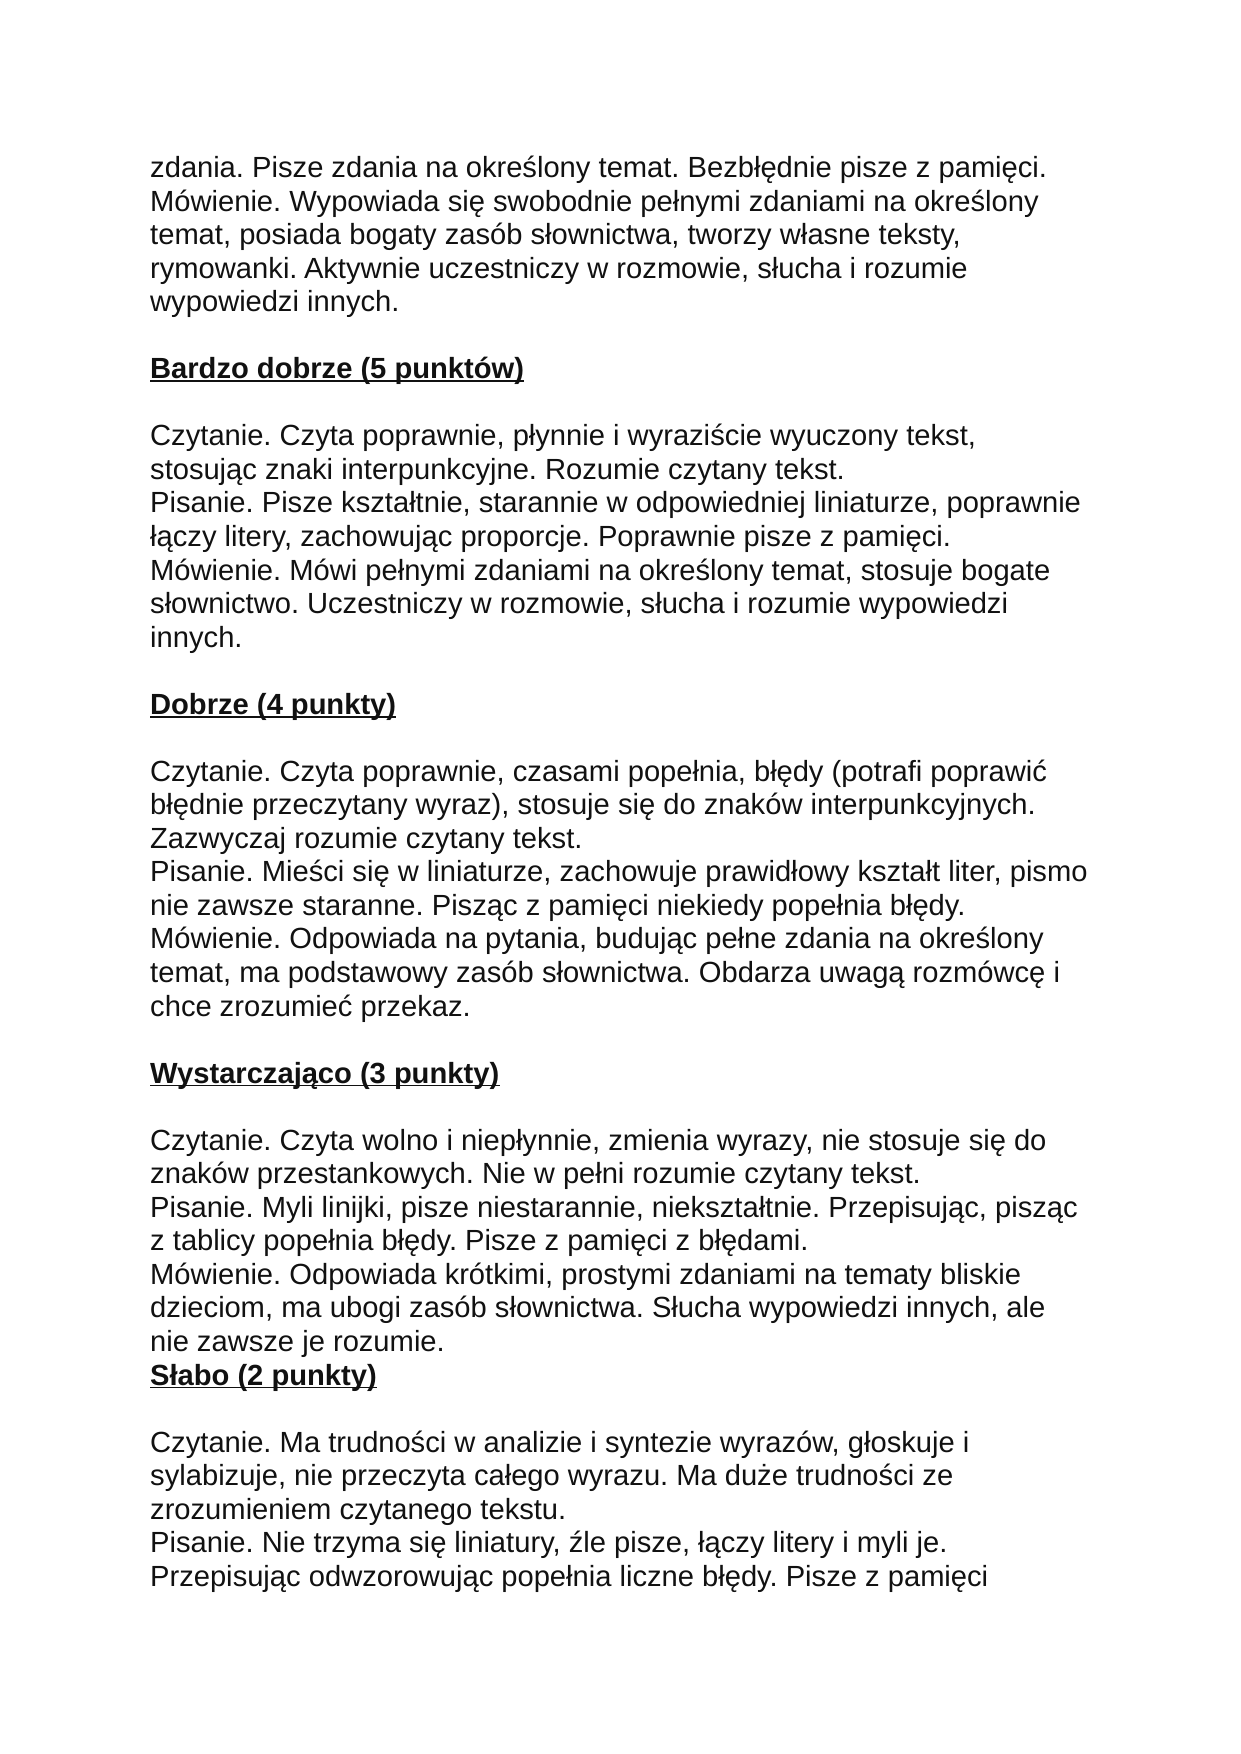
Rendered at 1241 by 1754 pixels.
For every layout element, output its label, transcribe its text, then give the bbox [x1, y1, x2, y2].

text Czytanie. Czyta poprawnie, czasami popełnia, błędy (potrafi poprawić błędnie przeczytany wyraz), stosuje się do znaków interpunkcyjnych. Zazwyczaj rozumie czytany tekst. [150, 754, 1090, 854]
text Mówienie. Odpowiada krótkimi, prostymi zdaniami na tematy bliskie dzieciom, ma ubogi zasób słownictwa. Słucha wypowiedzi innych, ale nie zawsze je rozumie. [150, 1257, 1090, 1357]
text Czytanie. Czyta poprawnie, płynnie i wyraziście wyuczony tekst, stosując znaki interpunkcyjne. Rozumie czytany tekst. [150, 418, 1090, 485]
text Mówienie. Wypowiada się swobodnie pełnymi zdaniami na określony temat, posiada bogaty zasób słownictwa, tworzy własne teksty, rymowanki. Aktywnie uczestniczy w rozmowie, słucha i rozumie wypowiedzi innych. [150, 183, 1090, 318]
text Dobrze (4 punkty) [150, 687, 1090, 754]
text Bardzo dobrze (5 punktów) [150, 351, 1090, 418]
text Słabo (2 punkty) [150, 1357, 1090, 1424]
text Pisanie. Nie trzyma się liniatury, źle pisze, łączy litery i myli je. Przepisując odwzorowując popełnia liczne błędy. Pisze z pamięci [150, 1525, 1090, 1592]
text Czytanie. Ma trudności w analizie i syntezie wyrazów, głoskuje i sylabizuje, nie przeczyta całego wyrazu. Ma duże trudności ze zrozumieniem czytanego tekstu. [150, 1424, 1090, 1525]
text Pisanie. Mieści się w liniaturze, zachowuje prawidłowy kształt liter, pismo nie zawsze staranne. Pisząc z pamięci niekiedy popełnia błędy. [150, 854, 1090, 921]
text Wystarczająco (3 punkty) [150, 1056, 1090, 1123]
text Czytanie. Czyta wolno i niepłynnie, zmienia wyrazy, nie stosuje się do znaków przestankowych. Nie w pełni rozumie czytany tekst. [150, 1123, 1090, 1190]
text Mówienie. Mówi pełnymi zdaniami na określony temat, stosuje bogate słownictwo. Uczestniczy w rozmowie, słucha i rozumie wypowiedzi innych. [150, 552, 1090, 653]
text Mówienie. Odpowiada na pytania, budując pełne zdania na określony temat, ma podstawowy zasób słownictwa. Obdarza uwagą rozmówcę i chce zrozumieć przekaz. [150, 921, 1090, 1022]
text Pisanie. Pisze kształtnie, starannie w odpowiedniej liniaturze, poprawnie łączy litery, zachowując proporcje. Poprawnie pisze z pamięci. [150, 485, 1090, 552]
text zdania. Pisze zdania na określony temat. Bezbłędnie pisze z pamięci. [150, 150, 1090, 183]
text Pisanie. Myli linijki, pisze niestarannie, niekształtnie. Przepisując, pisząc z tablicy popełnia błędy. Pisze z pamięci z błędami. [150, 1190, 1090, 1257]
